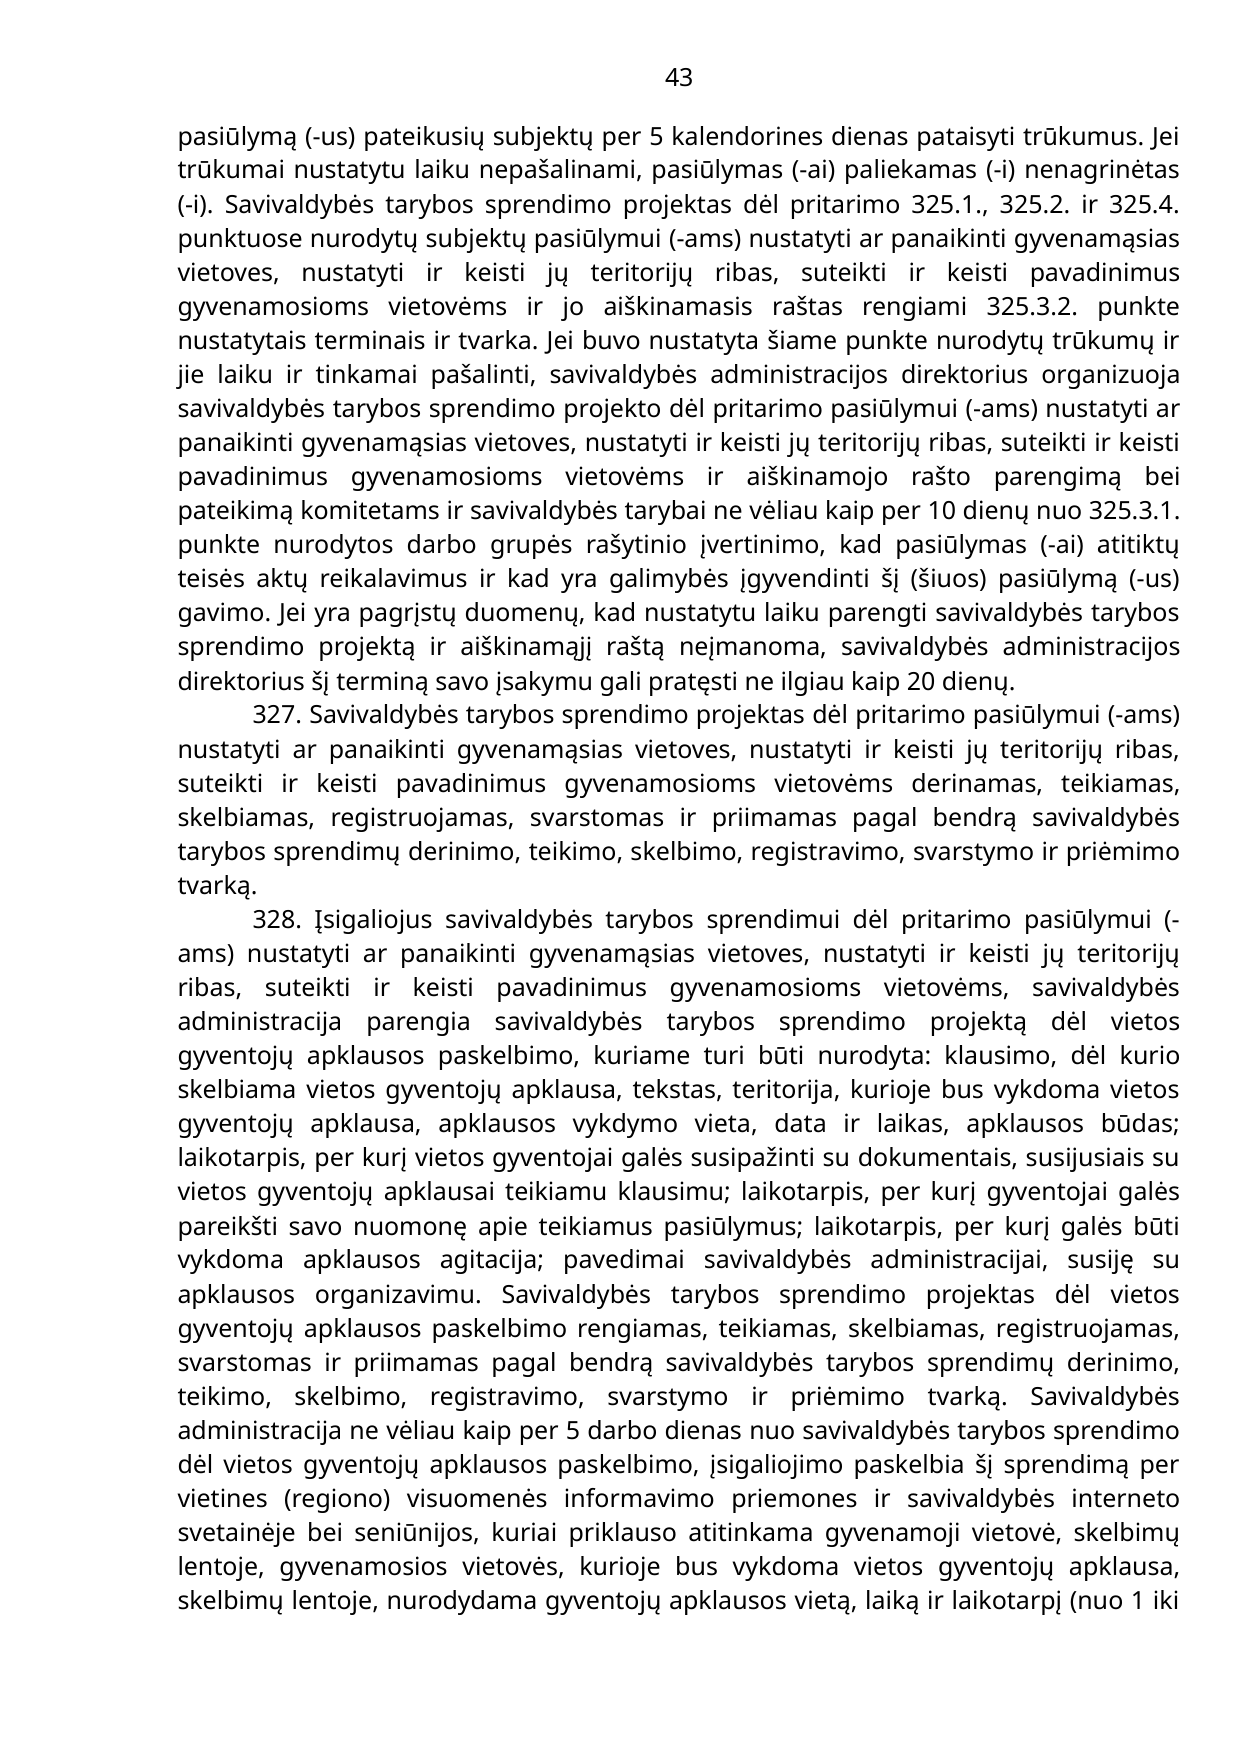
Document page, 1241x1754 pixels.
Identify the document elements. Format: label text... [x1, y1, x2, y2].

text 328. Įsigaliojus savivaldybės tarybos sprendimui dėl pritarimo pasiūlymui (-ams) nustatyti ar panaikinti gyvenamąsias vietoves, nustatyti ir keisti jų teritorijų ribas, suteikti ir keisti pavadinimus gyvenamosioms vietovėms, savivaldybės administracija parengia savivaldybės tarybos sprendimo projektą dėl vietos gyventojų apklausos paskelbimo, kuriame turi būti nurodyta: klausimo, dėl kurio skelbiama vietos gyventojų apklausa, tekstas, teritorija, kurioje bus vykdoma vietos gyventojų apklausa, apklausos vykdymo vieta, data ir laikas, apklausos būdas; laikotarpis, per kurį vietos gyventojai galės susipažinti su dokumentais, susijusiais su vietos gyventojų apklausai teikiamu klausimu; laikotarpis, per kurį gyventojai galės pareikšti savo nuomonę apie teikiamus pasiūlymus; laikotarpis, per kurį galės būti vykdoma apklausos agitacija; pavedimai savivaldybės administracijai, susiję su apklausos organizavimu. Savivaldybės tarybos sprendimo projektas dėl vietos gyventojų apklausos paskelbimo rengiamas, teikiamas, skelbiamas, registruojamas, svarstomas ir priimamas pagal bendrą savivaldybės tarybos sprendimų derinimo, teikimo, skelbimo, registravimo, svarstymo ir priėmimo tvarką. Savivaldybės administracija ne vėliau kaip per 5 darbo dienas nuo savivaldybės tarybos sprendimo dėl vietos gyventojų apklausos paskelbimo, įsigaliojimo paskelbia šį sprendimą per vietines (regiono) visuomenės informavimo priemones ir savivaldybės interneto svetainėje bei seniūnijos, kuriai priklauso atitinkama gyvenamoji vietovė, skelbimų lentoje, gyvenamosios vietovės, kurioje bus vykdoma vietos gyventojų apklausa, skelbimų lentoje, nurodydama gyventojų apklausos vietą, laiką ir laikotarpį (nuo 1 iki [177, 902, 1181, 1617]
text 327. Savivaldybės tarybos sprendimo projektas dėl pritarimo pasiūlymui (-ams) nustatyti ar panaikinti gyvenamąsias vietoves, nustatyti ir keisti jų teritorijų ribas, suteikti ir keisti pavadinimus gyvenamosioms vietovėms derinamas, teikiamas, skelbiamas, registruojamas, svarstomas ir priimamas pagal bendrą savivaldybės tarybos sprendimų derinimo, teikimo, skelbimo, registravimo, svarstymo ir priėmimo tvarką. [177, 697, 1181, 902]
text pasiūlymą (-us) pateikusių subjektų per 5 kalendorines dienas pataisyti trūkumus. Jei trūkumai nustatytu laiku nepašalinami, pasiūlymas (-ai) paliekamas (-i) nenagrinėtas (-i). Savivaldybės tarybos sprendimo projektas dėl pritarimo 325.1., 325.2. ir 325.4. punktuose nurodytų subjektų pasiūlymui (-ams) nustatyti ar panaikinti gyvenamąsias vietoves, nustatyti ir keisti jų teritorijų ribas, suteikti ir keisti pavadinimus gyvenamosioms vietovėms ir jo aiškinamasis raštas rengiami 325.3.2. punkte nustatytais terminais ir tvarka. Jei buvo nustatyta šiame punkte nurodytų trūkumų ir jie laiku ir tinkamai pašalinti, savivaldybės administracijos direktorius organizuoja savivaldybės tarybos sprendimo projekto dėl pritarimo pasiūlymui (-ams) nustatyti ar panaikinti gyvenamąsias vietoves, nustatyti ir keisti jų teritorijų ribas, suteikti ir keisti pavadinimus gyvenamosioms vietovėms ir aiškinamojo rašto parengimą bei pateikimą komitetams ir savivaldybės tarybai ne vėliau kaip per 10 dienų nuo 325.3.1. punkte nurodytos darbo grupės rašytinio įvertinimo, kad pasiūlymas (-ai) atitiktų teisės aktų reikalavimus ir kad yra galimybės įgyvendinti šį (šiuos) pasiūlymą (-us) gavimo. Jei yra pagrįstų duomenų, kad nustatytu laiku parengti savivaldybės tarybos sprendimo projektą ir aiškinamąjį raštą neįmanoma, savivaldybės administracijos direktorius šį terminą savo įsakymu gali pratęsti ne ilgiau kaip 20 dienų. [177, 118, 1181, 697]
